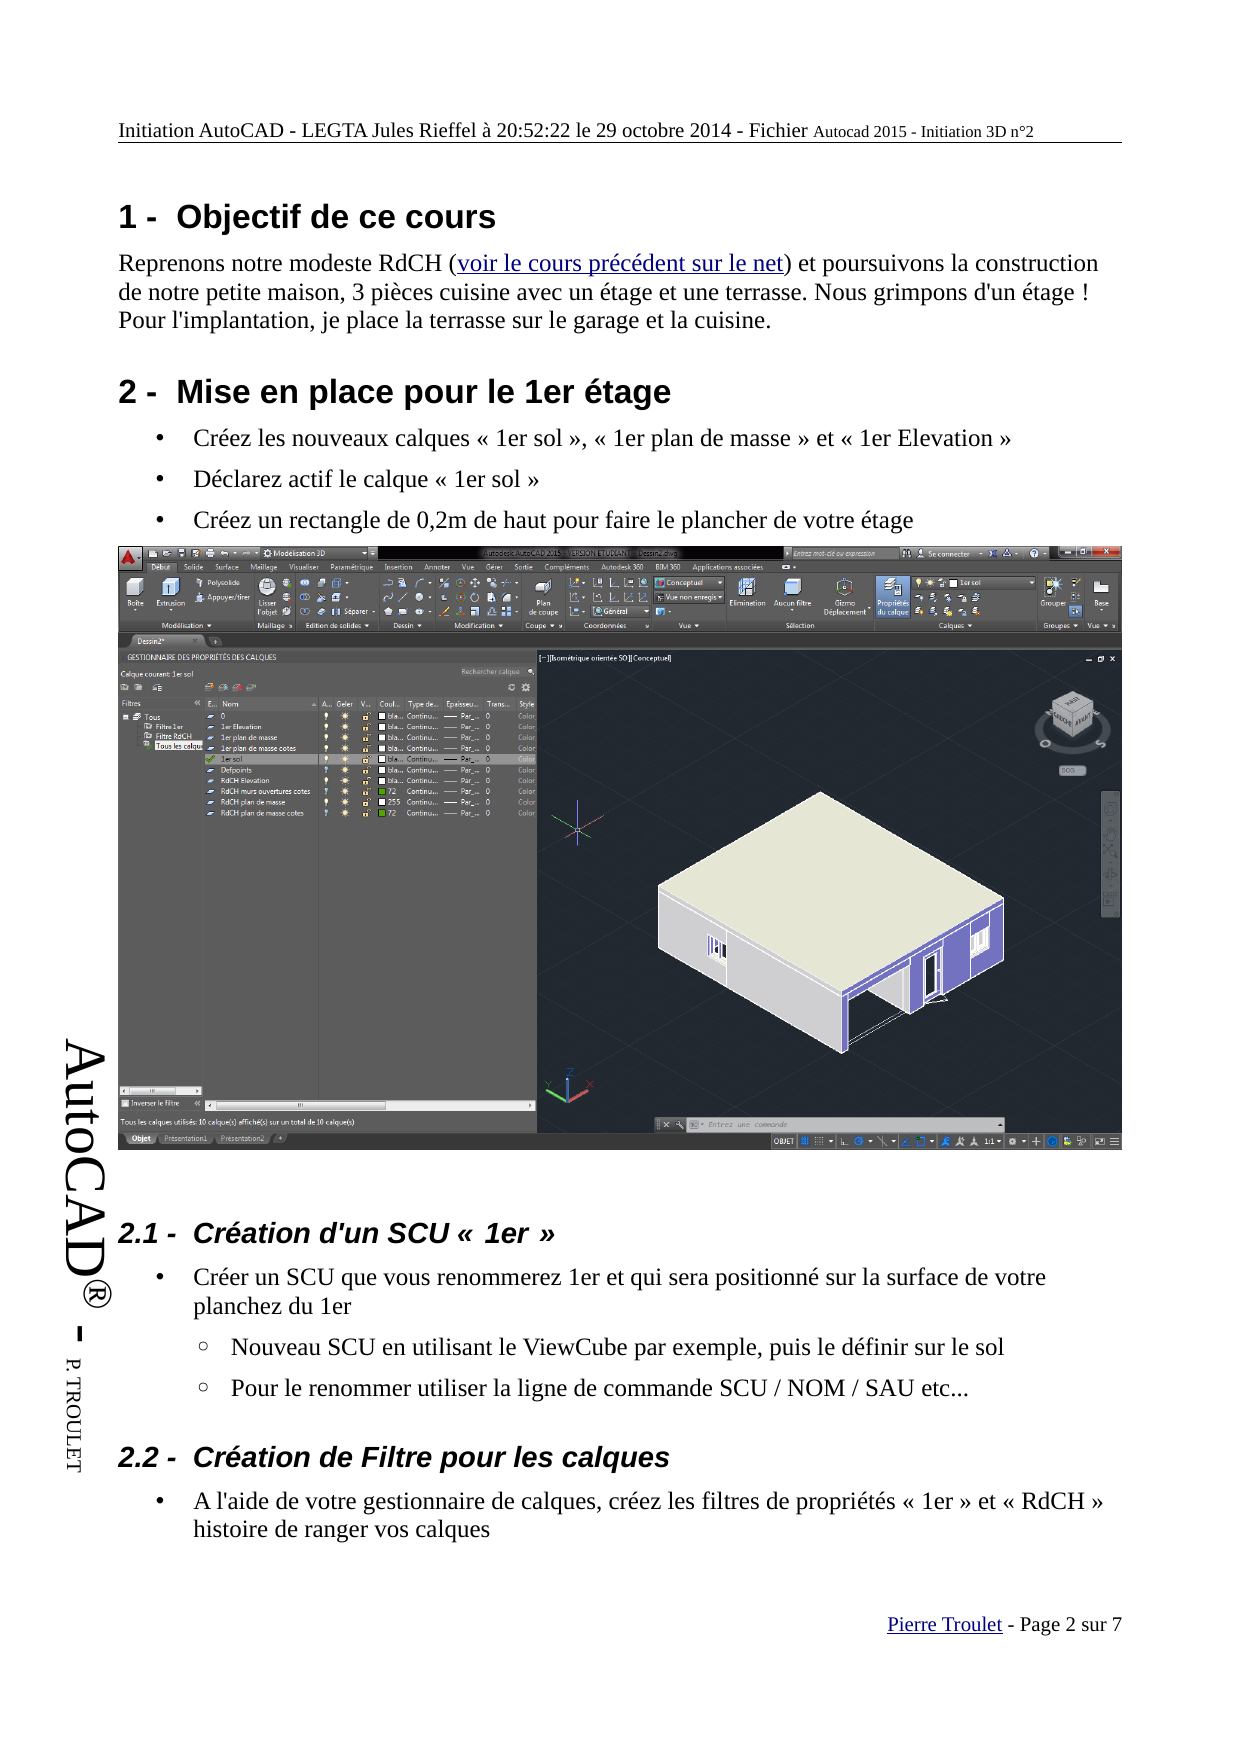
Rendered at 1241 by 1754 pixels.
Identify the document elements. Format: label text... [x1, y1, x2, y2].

picture [118, 546, 1122, 1150]
list Déclarez actif le calque « 1er sol » [156, 464, 1122, 493]
list Créer un SCU que vous renommerez 1er et qui sera positionné sur la surface de votre planchez du 1er [156, 1262, 1122, 1320]
subtitle Création de Filtre pour les calques [118, 1440, 1122, 1473]
list Créez les nouveaux calques « 1er sol », « 1er plan de masse » et « 1er Elevation » [156, 423, 1122, 452]
text Reprenons notre modeste RdCH (voir le cours précédent sur le net) et poursuivons la construction de notre petite maison, 3 pièces cuisine avec un étage et une terrasse. Nous grimpons d'un étage !Pour l'implantation, je place la terrasse sur le garage et la cuisine. [118, 248, 1122, 334]
subtitle Objectif de ce cours [118, 197, 1122, 235]
list Pour le renommer utiliser la ligne de commande SCU / NOM / SAU etc... [193, 1373, 1122, 1402]
list Nouveau SCU en utilisant le ViewCube par exemple, puis le définir sur le sol [193, 1332, 1122, 1361]
subtitle Création d'un SCU « 1er » [118, 1216, 1122, 1250]
list A l'aide de votre gestionnaire de calques, créez les filtres de propriétés « 1er » et « RdCH » histoire de ranger vos calques [156, 1486, 1122, 1543]
list Créez un rectangle de 0,2m de haut pour faire le plancher de votre étage [156, 505, 1122, 534]
subtitle Mise en place pour le 1er étage [118, 372, 1122, 410]
